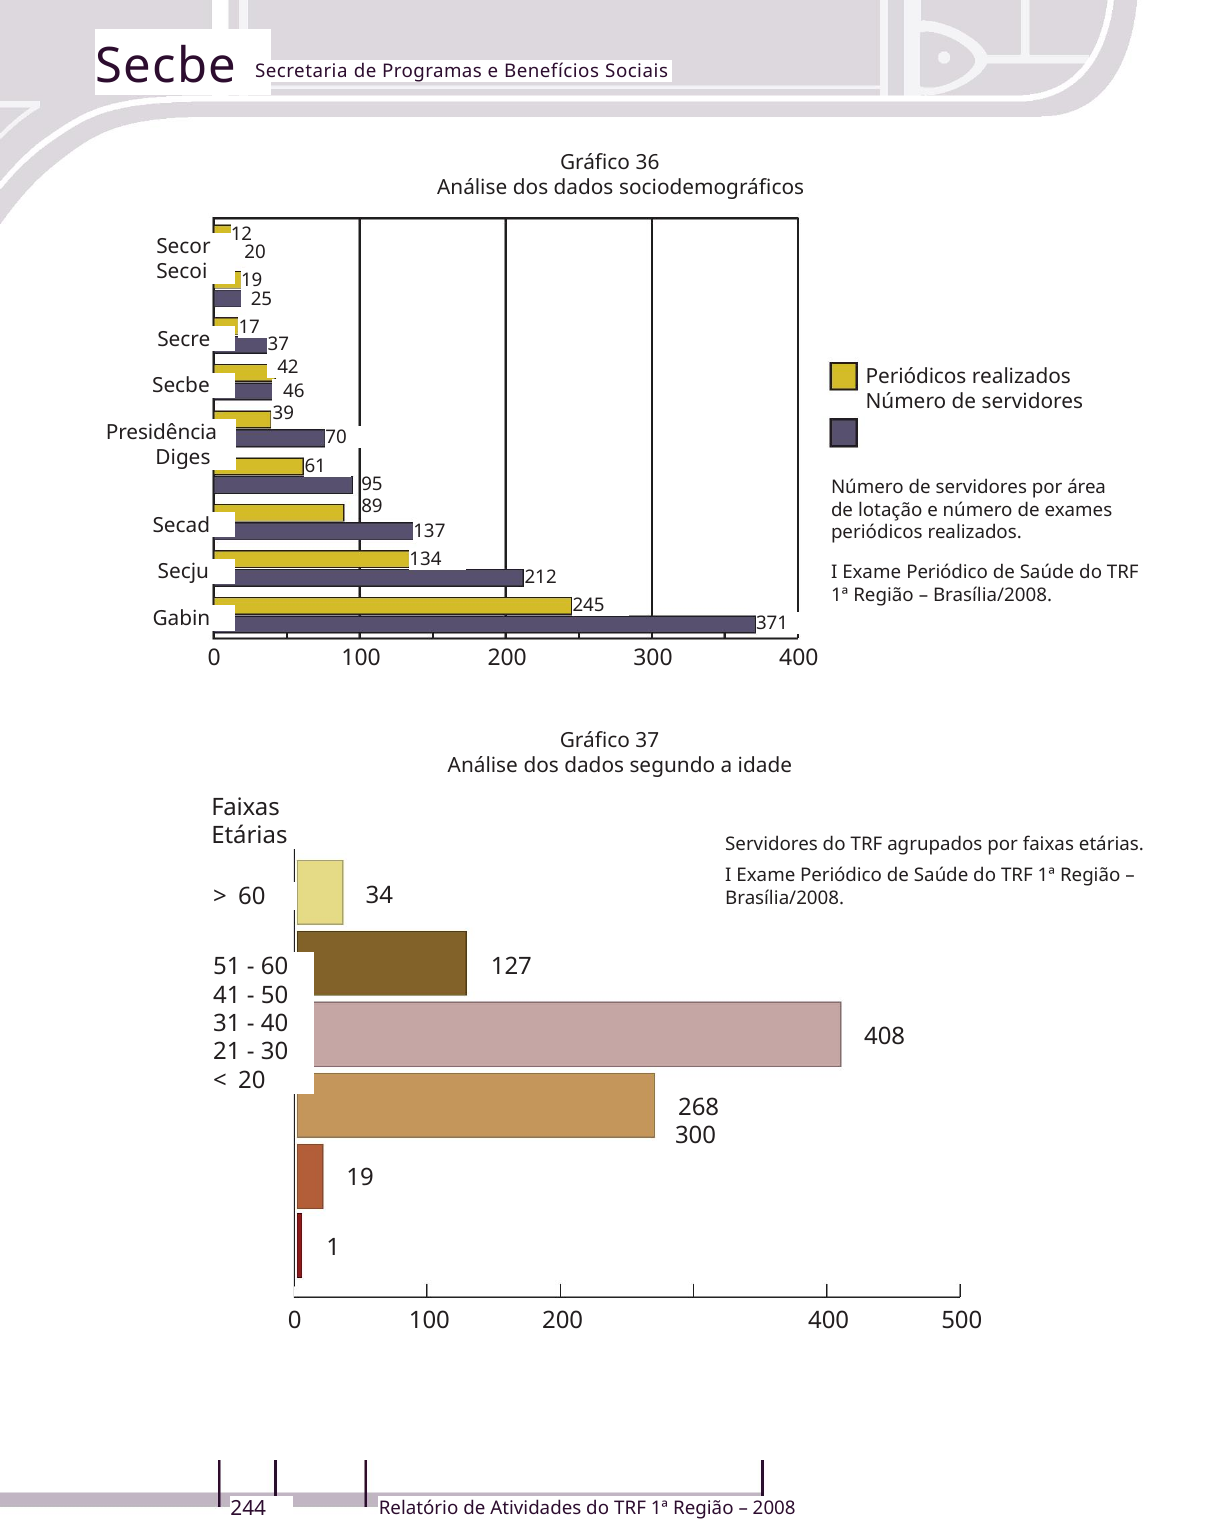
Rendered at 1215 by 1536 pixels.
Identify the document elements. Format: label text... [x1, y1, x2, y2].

text periódicos realizados. [831, 521, 1116, 543]
text 300 [633, 643, 703, 671]
text < 20 [213, 1065, 314, 1094]
text 12 [231, 222, 291, 244]
text 46 [283, 379, 330, 402]
text Secretaria de Programas e Benefícios Sociais [255, 60, 672, 82]
text 17 [238, 315, 285, 338]
text Número de servidores por área [831, 476, 1116, 498]
text 1ª Região – Brasília/2008. [831, 583, 1142, 606]
text Secbe [152, 373, 235, 398]
text 42 [277, 355, 324, 378]
text Número de servidores [865, 388, 1087, 413]
text Gráfico 36 [560, 149, 824, 174]
text Secre [157, 326, 235, 351]
text 137 [413, 519, 469, 542]
text 400 [808, 1306, 880, 1334]
text 127 [491, 952, 563, 980]
text Análise dos dados sociodemográficos [437, 174, 824, 199]
text 89 [361, 494, 408, 517]
text 371 [756, 612, 812, 634]
text Etárias [211, 821, 312, 849]
text Gabin [152, 605, 235, 631]
text 300 [675, 1121, 750, 1149]
text I Exame Periódico de Saúde do TRF 1ª Região – [725, 864, 1141, 886]
text 70 [325, 426, 372, 448]
text 244 [230, 1496, 293, 1521]
text 0 [288, 1306, 336, 1334]
text Faixas [211, 792, 307, 821]
text 500 [941, 1306, 1013, 1334]
text 25 [251, 291, 298, 309]
text 19 [241, 268, 298, 291]
text 21 - 30 [213, 1037, 314, 1065]
text 212 [524, 565, 581, 588]
text 41 - 50 [213, 980, 314, 1009]
text Secor [156, 233, 235, 258]
text 20 [244, 244, 291, 262]
text 268 [678, 1093, 750, 1121]
text Presidência [106, 419, 236, 444]
text I Exame Periódico de Saúde do TRF [831, 561, 1142, 583]
text 39 [272, 402, 330, 424]
text 51 - 60 [213, 952, 314, 980]
text Brasília/2008. [725, 886, 1141, 909]
text Relatório de Atividades do TRF 1ª Região – 2008 [378, 1496, 805, 1519]
text Secju [157, 559, 235, 584]
text 0 [207, 643, 253, 671]
text 245 [572, 594, 629, 616]
text 100 [409, 1306, 481, 1334]
text 61 [304, 454, 351, 477]
text > 60 [213, 882, 297, 910]
text 200 [542, 1306, 614, 1334]
text Servidores do TRF agrupados por faixas etárias. [725, 832, 1145, 855]
text 31 - 40 [213, 1009, 314, 1037]
text de lotação e número de exames [831, 498, 1116, 521]
text Secbe [95, 29, 271, 95]
text Periódicos realizados [865, 363, 1087, 388]
text Secad [152, 512, 235, 537]
text 200 [487, 643, 557, 671]
text Secoi [156, 258, 235, 284]
text 19 [346, 1163, 406, 1191]
text 34 [365, 881, 425, 909]
text 134 [409, 548, 466, 570]
text Gráfico 37 [559, 727, 810, 752]
text 95 [361, 472, 408, 494]
text 100 [341, 643, 411, 671]
text 400 [779, 643, 849, 671]
text 1 [326, 1233, 374, 1261]
text Análise dos dados segundo a idade [447, 752, 810, 777]
text 408 [864, 1022, 936, 1050]
text Diges [155, 444, 236, 470]
text 37 [267, 333, 324, 355]
